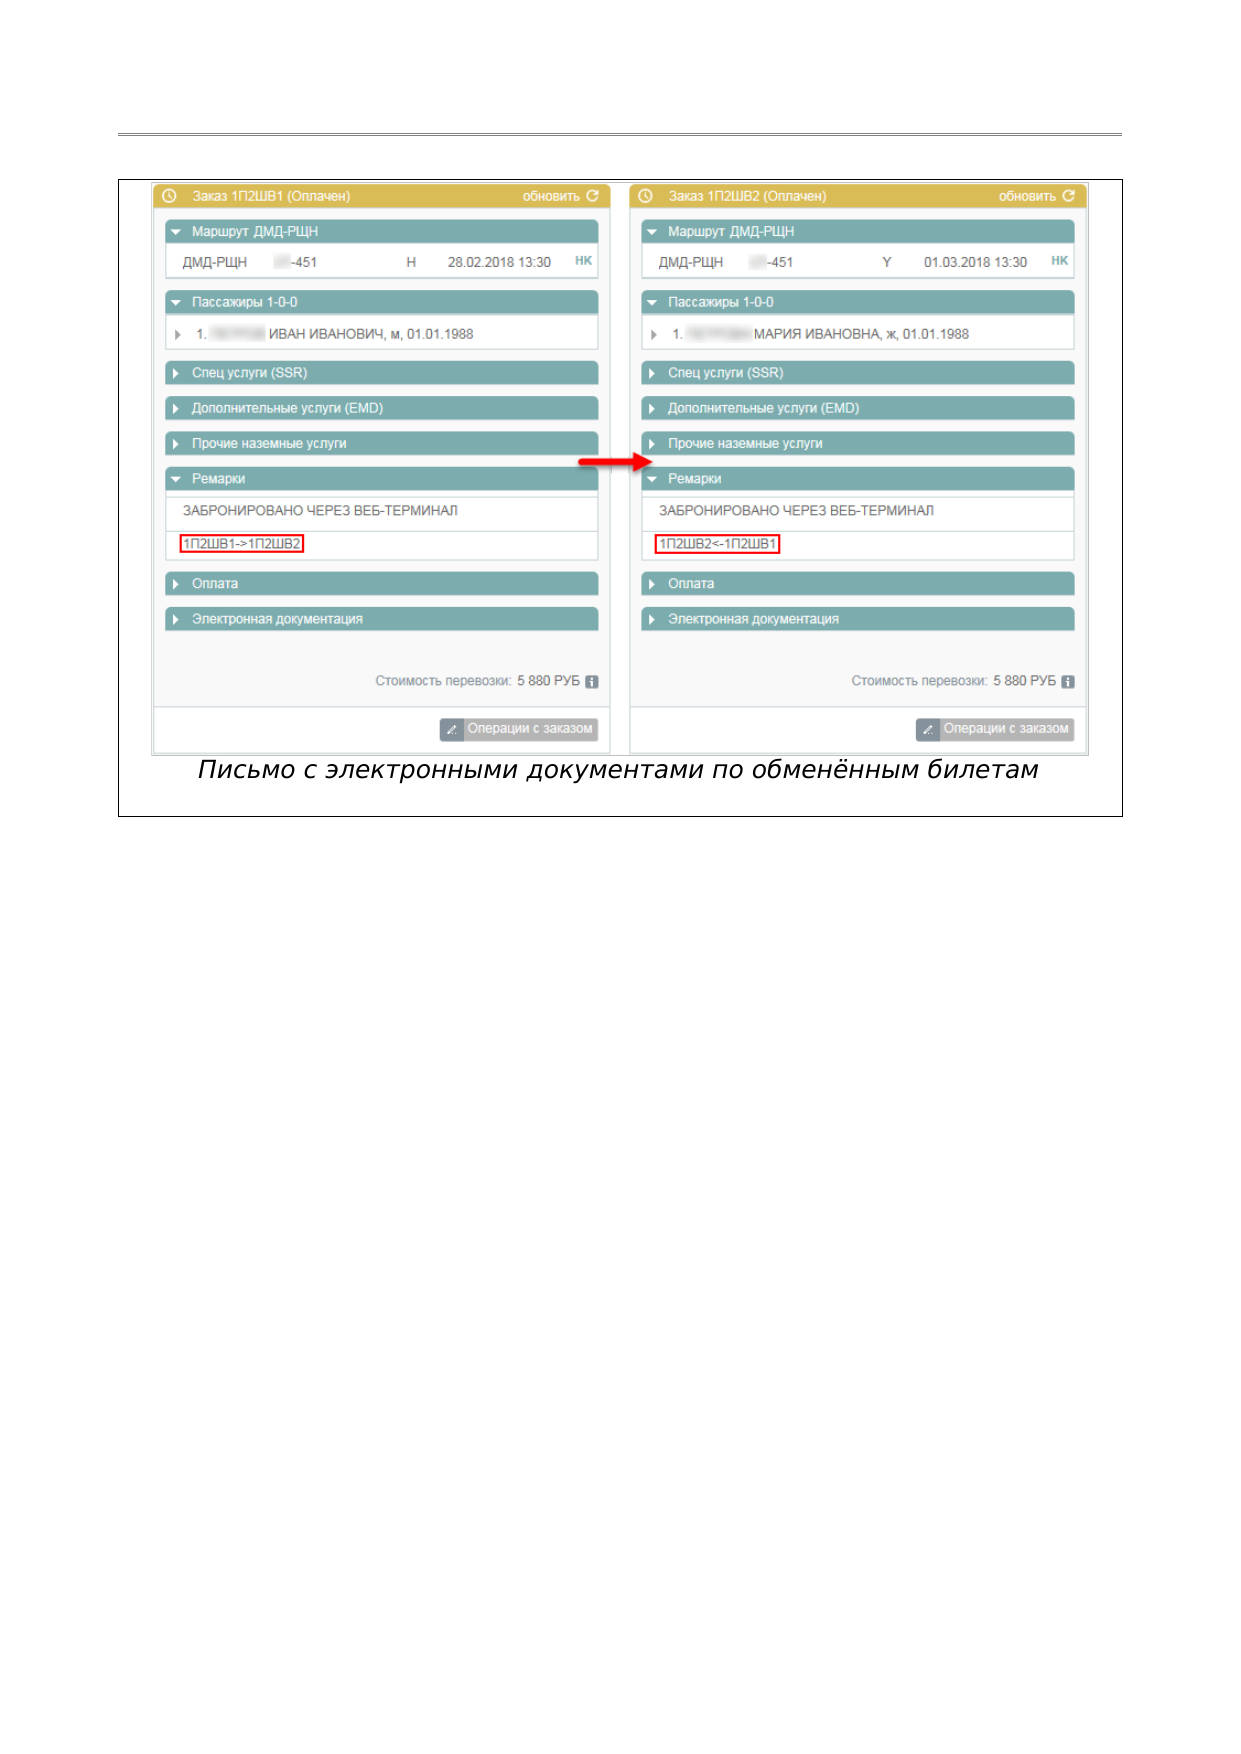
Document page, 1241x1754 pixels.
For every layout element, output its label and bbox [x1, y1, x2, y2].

table_header [119, 180, 1122, 816]
picture [151, 182, 1089, 756]
